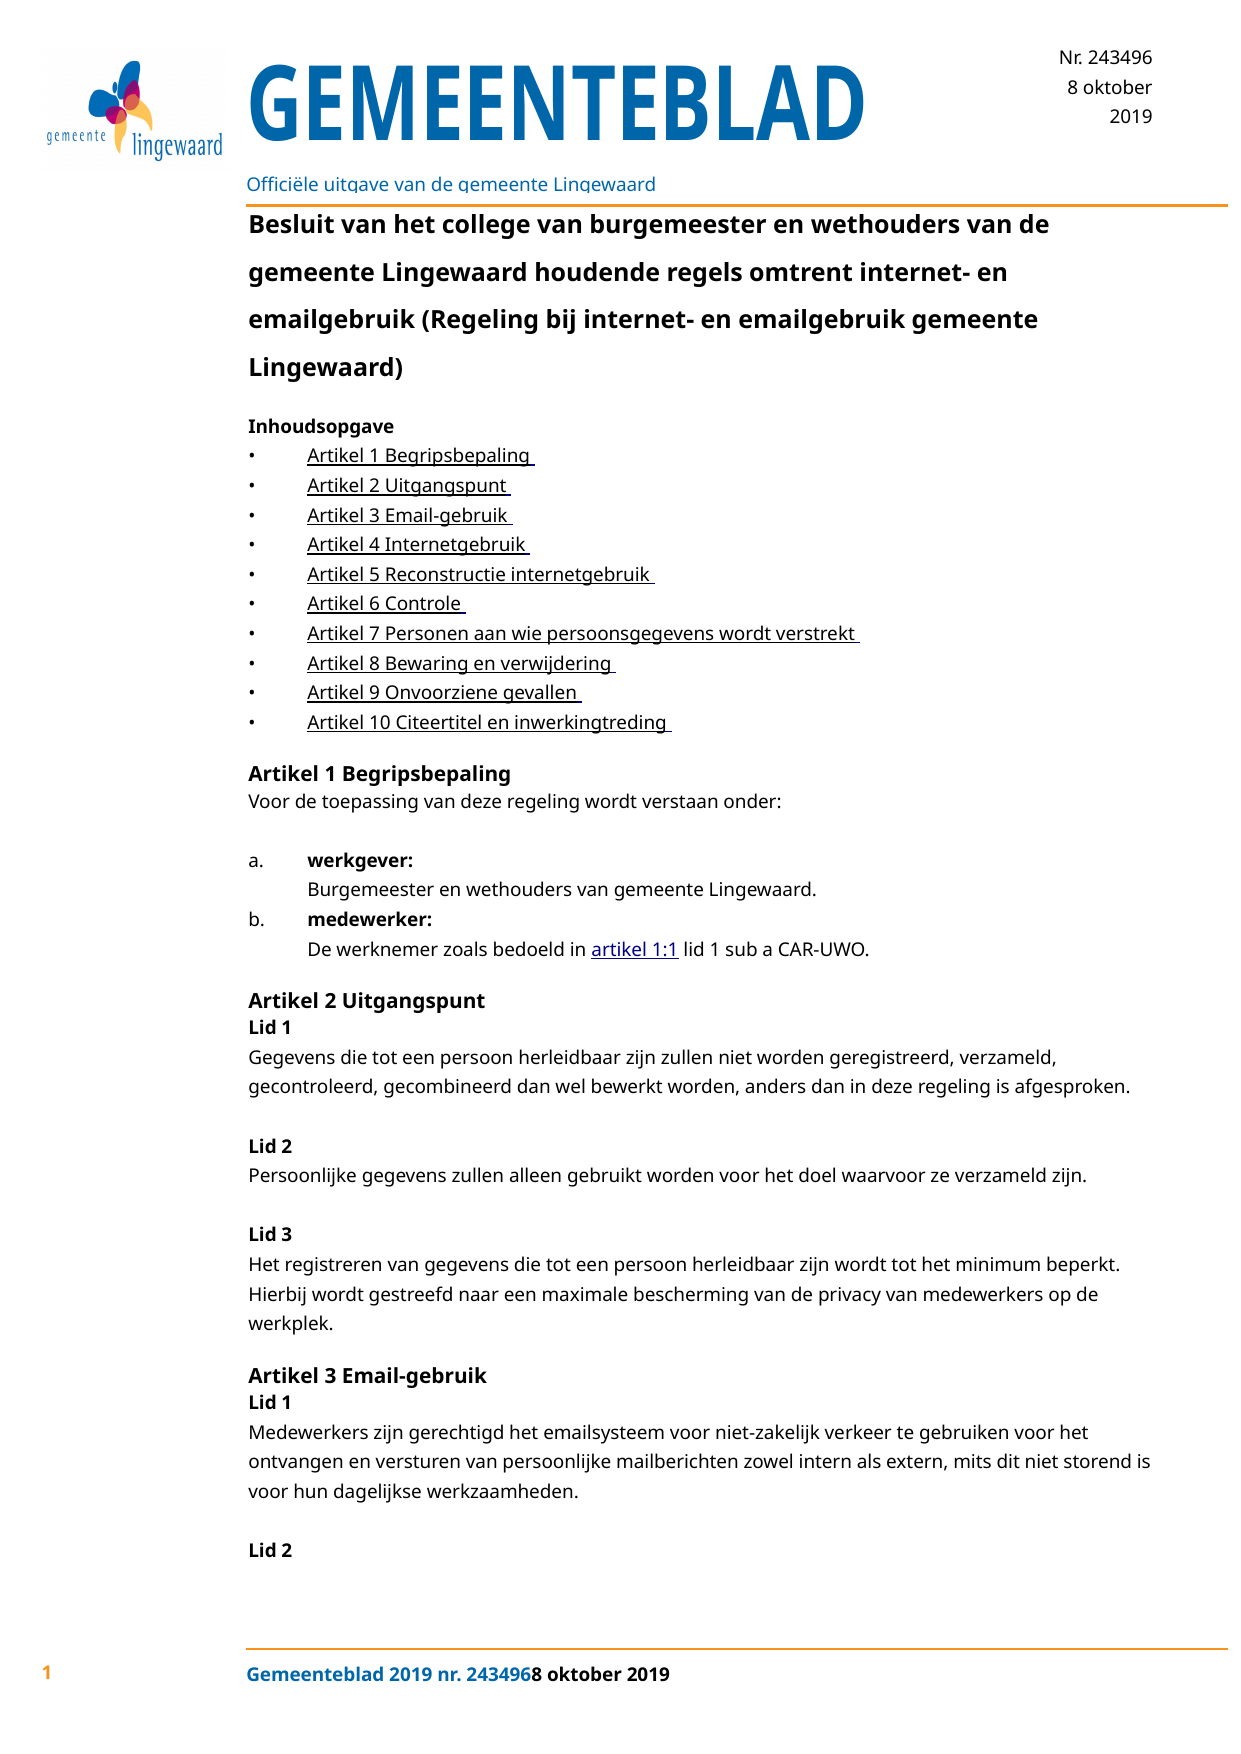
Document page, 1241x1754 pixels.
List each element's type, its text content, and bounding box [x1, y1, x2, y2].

text Lid 3 [248, 1222, 1152, 1247]
text Voor de toepassing van deze regeling wordt verstaan onder: [248, 788, 1152, 813]
text Persoonlijke gegevens zullen alleen gebruikt worden voor het doel waarvoor ze verzameld zijn. [248, 1162, 1152, 1188]
list Artikel 9 Onvoorziene gevallen [248, 679, 1152, 705]
list Burgemeester en wethouders van gemeente Lingewaard. [248, 877, 1152, 902]
text Lid 2 [248, 1133, 1152, 1159]
list Artikel 5 Reconstructie internetgebruik [248, 561, 1152, 587]
text Het registreren van gegevens die tot een persoon herleidbaar zijn wordt tot het minimum beperkt. Hierbij wordt gestreefd naar een maximale bescherming van de privacy van medewerkers op de werkplek. [248, 1251, 1152, 1336]
list medewerker: [248, 906, 1152, 932]
list De werknemer zoals bedoeld in artikel 1:1 lid 1 sub a CAR-UWO. [248, 936, 1152, 961]
text Inhoudsopgave [248, 413, 1152, 439]
list werkgever: [248, 847, 1152, 873]
text Artikel 3 Email-gebruik [248, 1361, 1152, 1389]
list Artikel 7 Personen aan wie persoonsgegevens wordt verstrekt [248, 620, 1152, 646]
list Artikel 4 Internetgebruik [248, 531, 1152, 557]
text Lid 1 [248, 1389, 1152, 1415]
text Artikel 2 Uitgangspunt [248, 986, 1152, 1014]
list Artikel 8 Bewaring en verwijdering [248, 650, 1152, 676]
list Artikel 1 Begripsbepaling [248, 443, 1152, 468]
picture [41, 47, 231, 172]
list Artikel 2 Uitgangspunt [248, 472, 1152, 498]
text Lid 1 [248, 1014, 1152, 1040]
text Artikel 1 Begripsbepaling [248, 759, 1152, 788]
text Gegevens die tot een persoon herleidbaar zijn zullen niet worden geregistreerd, verzameld, gecontroleerd, gecombineerd dan wel bewerkt worden, anders dan in deze regeling is afgesproken. [248, 1044, 1152, 1099]
list Artikel 10 Citeertitel en inwerkingtreding [248, 709, 1152, 735]
text Lid 2 [248, 1537, 1152, 1563]
text Besluit van het college van burgemeester en wethouders van de gemeente Lingewaard houdende regels omtrent internet- en emailgebruik (Regeling bij internet- en emailgebruik gemeente Lingewaard) [248, 207, 1152, 384]
list Artikel 6 Controle [248, 591, 1152, 616]
text Medewerkers zijn gerechtigd het emailsysteem voor niet-zakelijk verkeer te gebruiken voor het ontvangen en versturen van persoonlijke mailberichten zowel intern als extern, mits dit niet storend is voor hun dagelijkse werkzaamheden. [248, 1419, 1152, 1504]
list Artikel 3 Email-gebruik [248, 502, 1152, 528]
